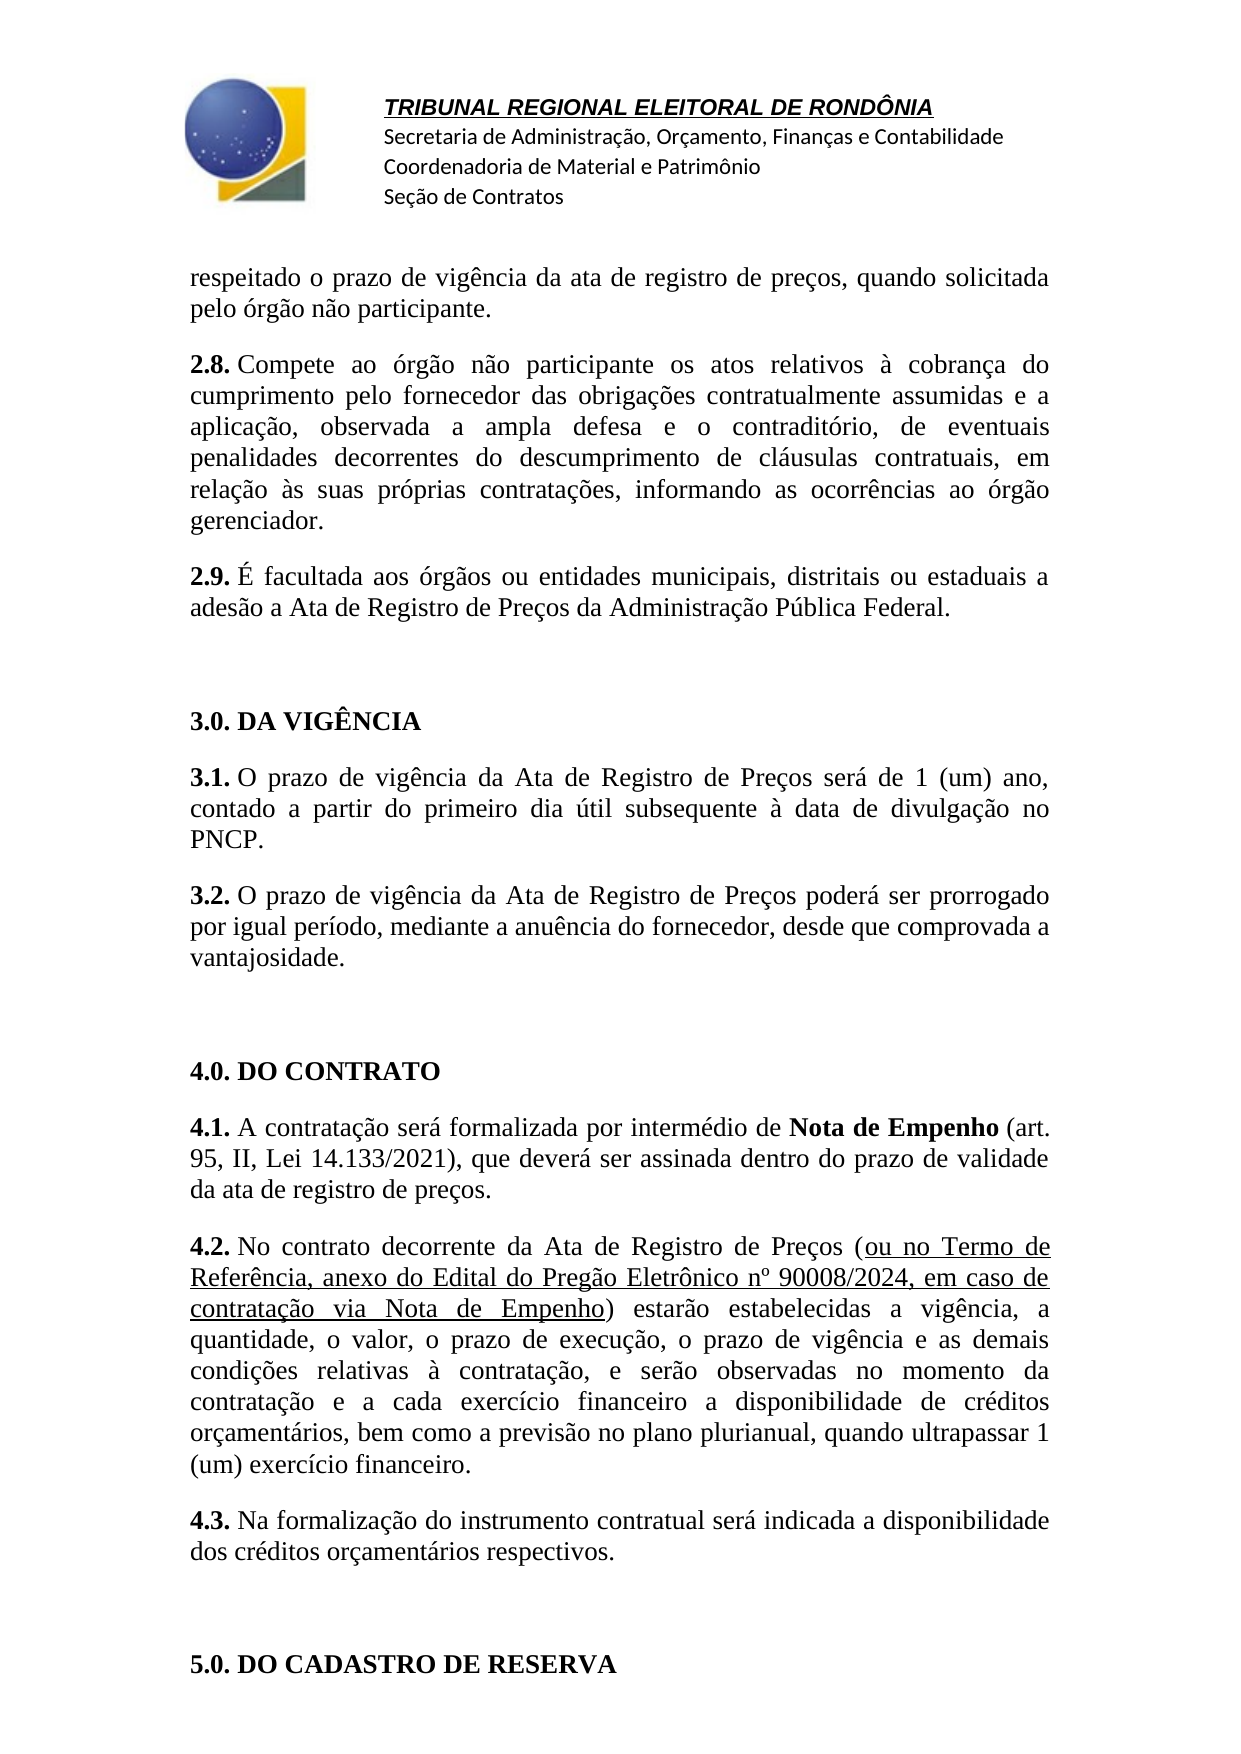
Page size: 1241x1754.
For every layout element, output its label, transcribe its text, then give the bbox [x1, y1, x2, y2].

text 2.9. É facultada aos órgãos ou entidades municipais, distritais ou estaduais a adesão a Ata de Registro de Preços da Administração Pública Federal. [190, 560, 1051, 622]
text 4.1. A contratação será formalizada por intermédio de Nota de Empenho (art. 95, II, Lei 14.133/2021), que deverá ser assinada dentro do prazo de validade da ata de registro de preços. [190, 1111, 1051, 1205]
text 3.0. DA VIGÊNCIA [190, 705, 1051, 736]
text 5.0. DO CADASTRO DE RESERVA [190, 1648, 1051, 1680]
text 3.2. O prazo de vigência da Ata de Registro de Preços poderá ser prorrogado por igual período, mediante a anuência do fornecedor, desde que comprovada a vantajosidade. [190, 879, 1051, 973]
text respeitado o prazo de vigência da ata de registro de preços, quando solicitada pelo órgão não participante. [190, 261, 1051, 323]
text 4.2. No contrato decorrente da Ata de Registro de Preços (ou no Termo de Referência, anexo do Edital do Pregão Eletrônico nº 90008/2024, em caso de contratação via Nota de Empenho) estarão estabelecidas a vigência, a quantidade, o valor, o prazo de execução, o prazo de vigência e as demais condições relativas à contratação, e serão observadas no momento da contratação e a cada exercício financeiro a disponibilidade de créditos orçamentários, bem como a previsão no plano plurianual, quando ultrapassar 1 (um) exercício financeiro. [190, 1230, 1051, 1479]
text 4.0. DO CONTRATO [190, 1055, 1051, 1086]
text 2.8. Compete ao órgão não participante os atos relativos à cobrança do cumprimento pelo fornecedor das obrigações contratualmente assumidas e a aplicação, observada a ampla defesa e o contraditório, de eventuais penalidades decorrentes do descumprimento de cláusulas contratuais, em relação às suas próprias contratações, informando as ocorrências ao órgão gerenciador. [190, 348, 1051, 535]
text 4.3. Na formalização do instrumento contratual será indicada a disponibilidade dos créditos orçamentários respectivos. [190, 1504, 1051, 1566]
text 3.1. O prazo de vigência da Ata de Registro de Preços será de 1 (um) ano, contado a partir do primeiro dia útil subsequente à data de divulgação no PNCP. [190, 761, 1051, 854]
